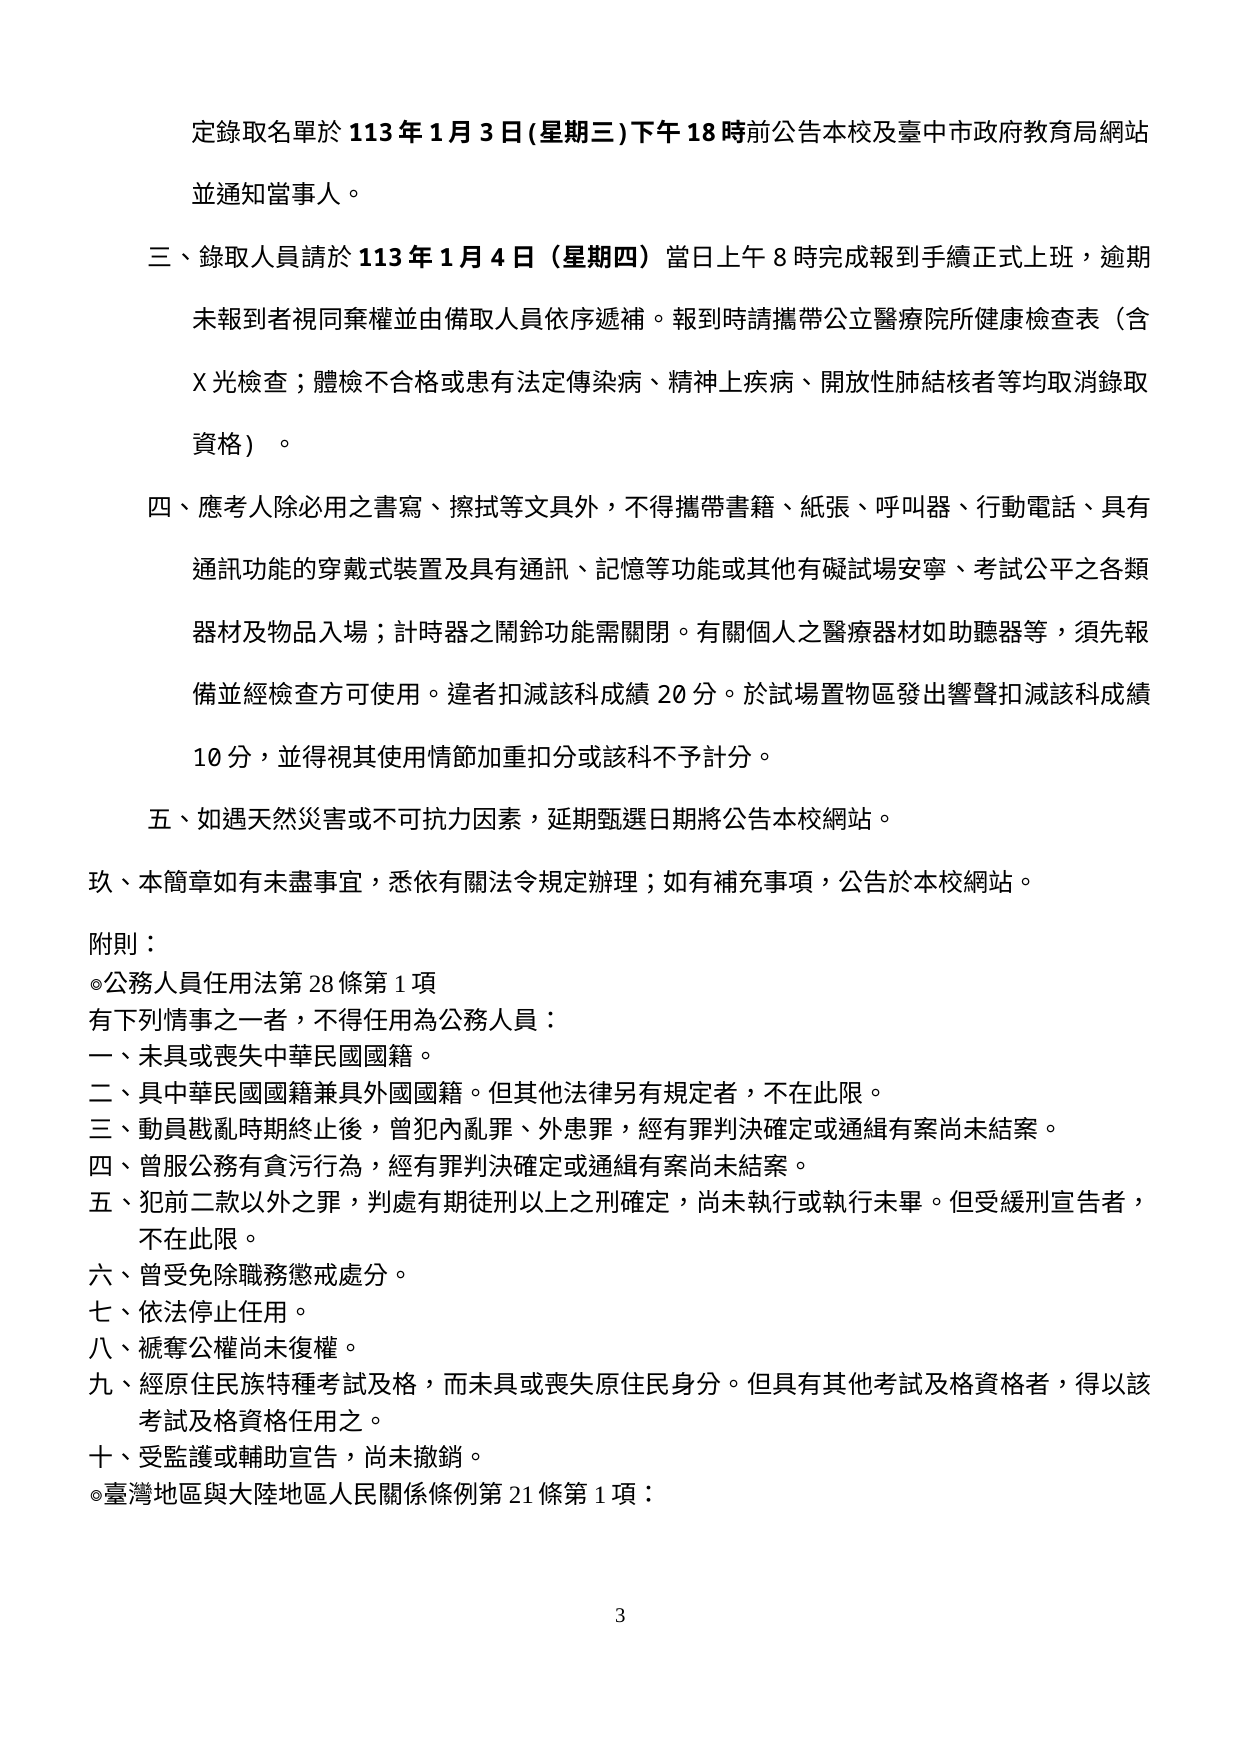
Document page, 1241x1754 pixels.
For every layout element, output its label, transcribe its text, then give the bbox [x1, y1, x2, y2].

text 九、經原住民族特種考試及格，而未具或喪失原住民身分。但具有其他考試及格資格者，得以該考試及格資格任用之。 [89, 1365, 1152, 1438]
text 七、依法停止任用。 [89, 1292, 1152, 1328]
text 三、動員戡亂時期終止後，曾犯內亂罪、外患罪，經有罪判決確定或通緝有案尚未結案。 [89, 1109, 1152, 1146]
text 附則： [89, 901, 1152, 964]
text 五、如遇天然災害或不可抗力因素，延期甄選日期將公告本校網站。 [148, 776, 1152, 839]
text 八、褫奪公權尚未復權。 [89, 1328, 1152, 1365]
text 四、曾服公務有貪污行為，經有罪判決確定或通緝有案尚未結案。 [89, 1146, 1152, 1182]
text 一、未具或喪失中華民國國籍。 [89, 1037, 1152, 1073]
text 六、曾受免除職務懲戒處分。 [89, 1255, 1152, 1292]
text 三、錄取人員請於113年1月4日（星期四）當日上午8時完成報到手續正式上班，逾期未報到者視同棄權並由備取人員依序遞補。報到時請攜帶公立醫療院所健康檢查表（含X光檢查；體檢不合格或患有法定傳染病、精神上疾病、開放性肺結核者等均取消錄取資格) 。 [148, 214, 1152, 464]
text 定錄取名單於113年1月3日(星期三)下午18時前公告本校及臺中市政府教育局網站並通知當事人。 [148, 89, 1152, 214]
text 四、應考人除必用之書寫、擦拭等文具外，不得攜帶書籍、紙張、呼叫器、行動電話、具有通訊功能的穿戴式裝置及具有通訊、記憶等功能或其他有礙試場安寧、考試公平之各類器材及物品入場；計時器之鬧鈴功能需關閉。有關個人之醫療器材如助聽器等，須先報備並經檢查方可使用。違者扣減該科成績20分。於試場置物區發出響聲扣減該科成績10分，並得視其使用情節加重扣分或該科不予計分。 [148, 464, 1152, 776]
text ◎公務人員任用法第28條第1項 [89, 964, 1152, 1000]
text ◎臺灣地區與大陸地區人民關係條例第21條第1項： [89, 1474, 1152, 1511]
text 玖、本簡章如有未盡事宜，悉依有關法令規定辦理；如有補充事項，公告於本校網站。 [89, 839, 1152, 901]
text 有下列情事之一者，不得任用為公務人員： [89, 1000, 1152, 1037]
text 十、受監護或輔助宣告，尚未撤銷。 [89, 1438, 1152, 1474]
text 五、犯前二款以外之罪，判處有期徒刑以上之刑確定，尚未執行或執行未畢。但受緩刑宣告者，不在此限。 [89, 1182, 1152, 1255]
text 二、具中華民國國籍兼具外國國籍。但其他法律另有規定者，不在此限。 [89, 1073, 1152, 1109]
